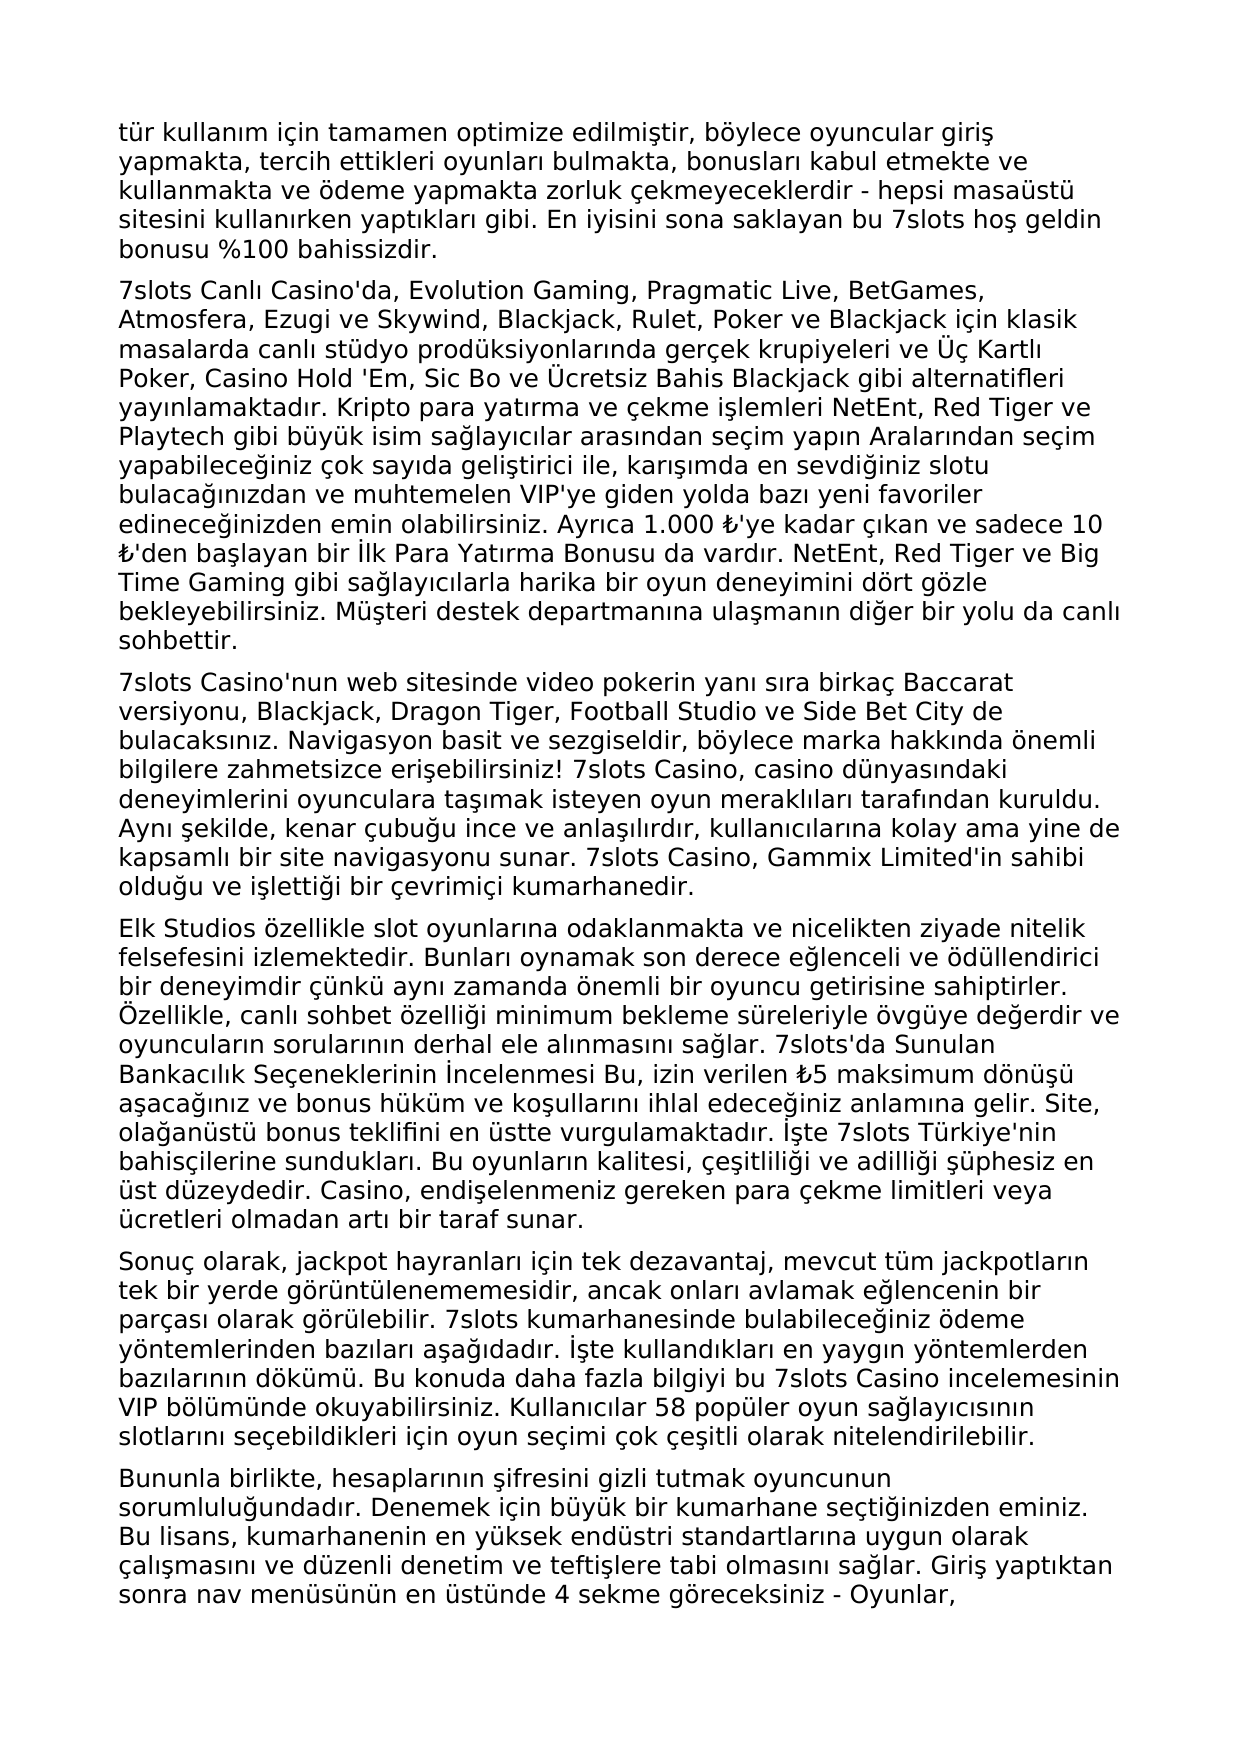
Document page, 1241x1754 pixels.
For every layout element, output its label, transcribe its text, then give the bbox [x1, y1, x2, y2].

text Sonuç olarak, jackpot hayranları için tek dezavantaj, mevcut tüm jackpotların tek bir yerde görüntülenememesidir, ancak onları avlamak eğlencenin bir parçası olarak görülebilir. 7slots kumarhanesinde bulabileceğiniz ödeme yöntemlerinden bazıları aşağıdadır. İşte kullandıkları en yaygın yöntemlerden bazılarının dökümü. Bu konuda daha fazla bilgiyi bu 7slots Casino incelemesinin VIP bölümünde okuyabilirsiniz. Kullanıcılar 58 popüler oyun sağlayıcısının slotlarını seçebildikleri için oyun seçimi çok çeşitli olarak nitelendirilebilir. [118, 1247, 1122, 1451]
text Elk Studios özellikle slot oyunlarına odaklanmakta ve nicelikten ziyade nitelik felsefesini izlemektedir. Bunları oynamak son derece eğlenceli ve ödüllendirici bir deneyimdir çünkü aynı zamanda önemli bir oyuncu getirisine sahiptirler. Özellikle, canlı sohbet özelliği minimum bekleme süreleriyle övgüye değerdir ve oyuncuların sorularının derhal ele alınmasını sağlar. 7slots'da Sunulan Bankacılık Seçeneklerinin İncelenmesi Bu, izin verilen ₺5 maksimum dönüşü aşacağınız ve bonus hüküm ve koşullarını ihlal edeceğiniz anlamına gelir. Site, olağanüstü bonus teklifini en üstte vurgulamaktadır. İşte 7slots Türkiye'nin bahisçilerine sundukları. Bu oyunların kalitesi, çeşitliliği ve adilliği şüphesiz en üst düzeydedir. Casino, endişelenmeniz gereken para çekme limitleri veya ücretleri olmadan artı bir taraf sunar. [118, 914, 1122, 1235]
text Bununla birlikte, hesaplarının şifresini gizli tutmak oyuncunun sorumluluğundadır. Denemek için büyük bir kumarhane seçtiğinizden eminiz. Bu lisans, kumarhanenin en yüksek endüstri standartlarına uygun olarak çalışmasını ve düzenli denetim ve teftişlere tabi olmasını sağlar. Giriş yaptıktan sonra nav menüsünün en üstünde 4 sekme göreceksiniz - Oyunlar, [118, 1464, 1122, 1610]
text tür kullanım için tamamen optimize edilmiştir, böylece oyuncular giriş yapmakta, tercih ettikleri oyunları bulmakta, bonusları kabul etmekte ve kullanmakta ve ödeme yapmakta zorluk çekmeyeceklerdir - hepsi masaüstü sitesini kullanırken yaptıkları gibi. En iyisini sona saklayan bu 7slots hoş geldin bonusu %100 bahissizdir. [118, 118, 1122, 264]
text 7slots Casino'nun web sitesinde video pokerin yanı sıra birkaç Baccarat versiyonu, Blackjack, Dragon Tiger, Football Studio ve Side Bet City de bulacaksınız. Navigasyon basit ve sezgiseldir, böylece marka hakkında önemli bilgilere zahmetsizce erişebilirsiniz! 7slots Casino, casino dünyasındaki deneyimlerini oyunculara taşımak isteyen oyun meraklıları tarafından kuruldu. Aynı şekilde, kenar çubuğu ince ve anlaşılırdır, kullanıcılarına kolay ama yine de kapsamlı bir site navigasyonu sunar. 7slots Casino, Gammix Limited'in sahibi olduğu ve işlettiği bir çevrimiçi kumarhanedir. [118, 668, 1122, 901]
text 7slots Canlı Casino'da, Evolution Gaming, Pragmatic Live, BetGames, Atmosfera, Ezugi ve Skywind, Blackjack, Rulet, Poker ve Blackjack için klasik masalarda canlı stüdyo prodüksiyonlarında gerçek krupiyeleri ve Üç Kartlı Poker, Casino Hold 'Em, Sic Bo ve Ücretsiz Bahis Blackjack gibi alternatifleri yayınlamaktadır. Kripto para yatırma ve çekme işlemleri NetEnt, Red Tiger ve Playtech gibi büyük isim sağlayıcılar arasından seçim yapın Aralarından seçim yapabileceğiniz çok sayıda geliştirici ile, karışımda en sevdiğiniz slotu bulacağınızdan ve muhtemelen VIP'ye giden yolda bazı yeni favoriler edineceğinizden emin olabilirsiniz. Ayrıca 1.000 ₺'ye kadar çıkan ve sadece 10 ₺'den başlayan bir İlk Para Yatırma Bonusu da vardır. NetEnt, Red Tiger ve Big Time Gaming gibi sağlayıcılarla harika bir oyun deneyimini dört gözle bekleyebilirsiniz. Müşteri destek departmanına ulaşmanın diğer bir yolu da canlı sohbettir. [118, 276, 1122, 656]
